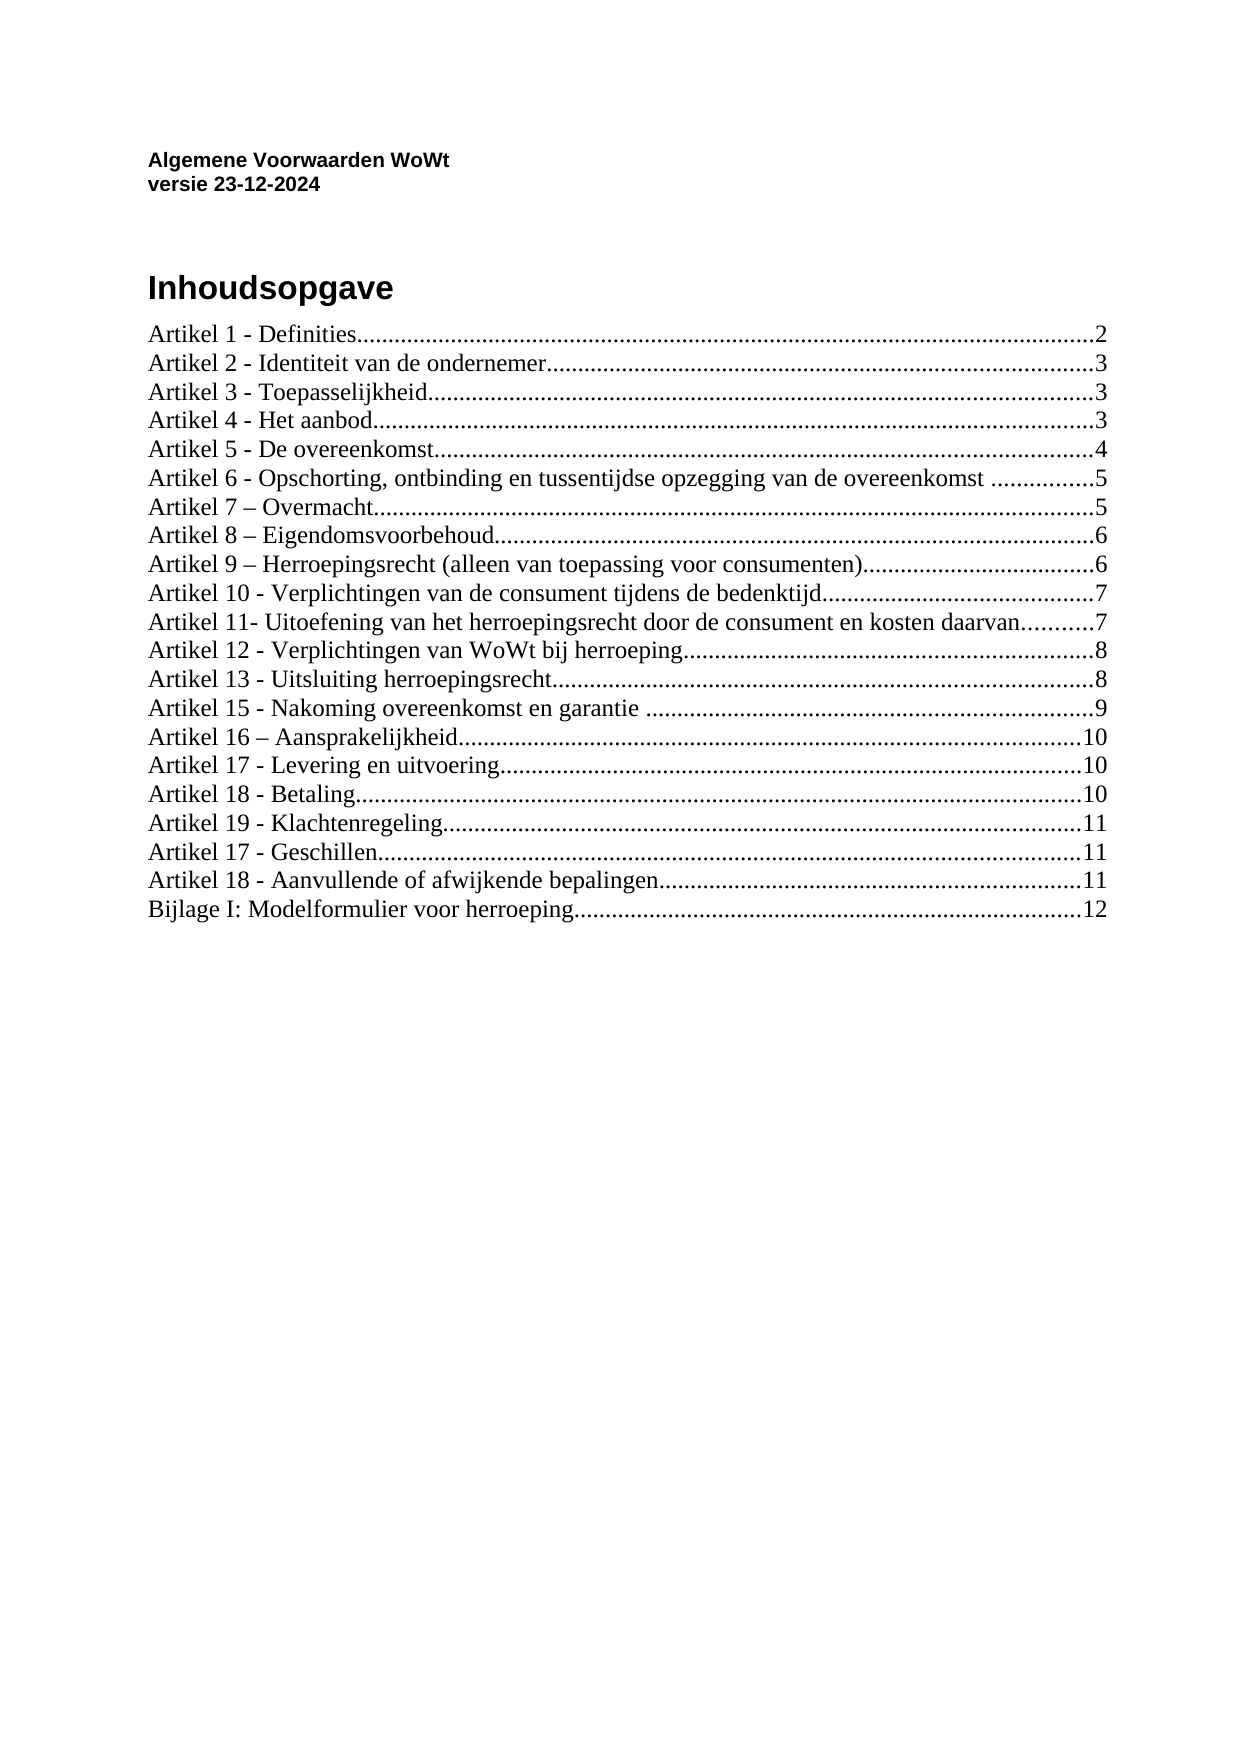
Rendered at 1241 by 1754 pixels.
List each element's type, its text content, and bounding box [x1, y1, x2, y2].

text Algemene Voorwaarden WoWt [148, 148, 1107, 172]
text Artikel 12 - Verplichtingen van WoWt bij herroeping 8 [148, 636, 1107, 664]
text Artikel 11- Uitoefening van het herroepingsrecht door de consument en kosten daarvan 7 [148, 607, 1107, 636]
text Bijlage I: Modelformulier voor herroeping 12 [148, 894, 1107, 923]
text Artikel 5 - De overeenkomst 4 [148, 434, 1107, 463]
text Artikel 9 – Herroepingsrecht (alleen van toepassing voor consumenten) 6 [148, 549, 1107, 578]
text Artikel 16 – Aansprakelijkheid 10 [148, 722, 1107, 751]
text Artikel 19 - Klachtenregeling 11 [148, 808, 1107, 837]
text Artikel 3 - Toepasselijkheid 3 [148, 377, 1107, 406]
text Artikel 8 – Eigendomsvoorbehoud 6 [148, 521, 1107, 549]
subtitle Inhoudsopgave [148, 268, 1107, 307]
text Artikel 13 - Uitsluiting herroepingsrecht 8 [148, 664, 1107, 693]
text versie 23-12-2024 [148, 172, 1107, 196]
text Artikel 18 - Aanvullende of afwijkende bepalingen 11 [148, 866, 1107, 894]
text Artikel 17 - Levering en uitvoering 10 [148, 751, 1107, 779]
text Artikel 1 - Definities 2 [148, 319, 1107, 348]
text Artikel 15 - Nakoming overeenkomst en garantie 9 [148, 693, 1107, 722]
text Artikel 10 - Verplichtingen van de consument tijdens de bedenktijd 7 [148, 578, 1107, 607]
text Artikel 6 - Opschorting, ontbinding en tussentijdse opzegging van de overeenkomst 5 [148, 463, 1107, 492]
text Artikel 2 - Identiteit van de ondernemer 3 [148, 348, 1107, 377]
text Artikel 18 - Betaling 10 [148, 779, 1107, 808]
text Artikel 7 – Overmacht 5 [148, 492, 1107, 521]
text Artikel 17 - Geschillen 11 [148, 837, 1107, 866]
text Artikel 4 - Het aanbod 3 [148, 406, 1107, 434]
